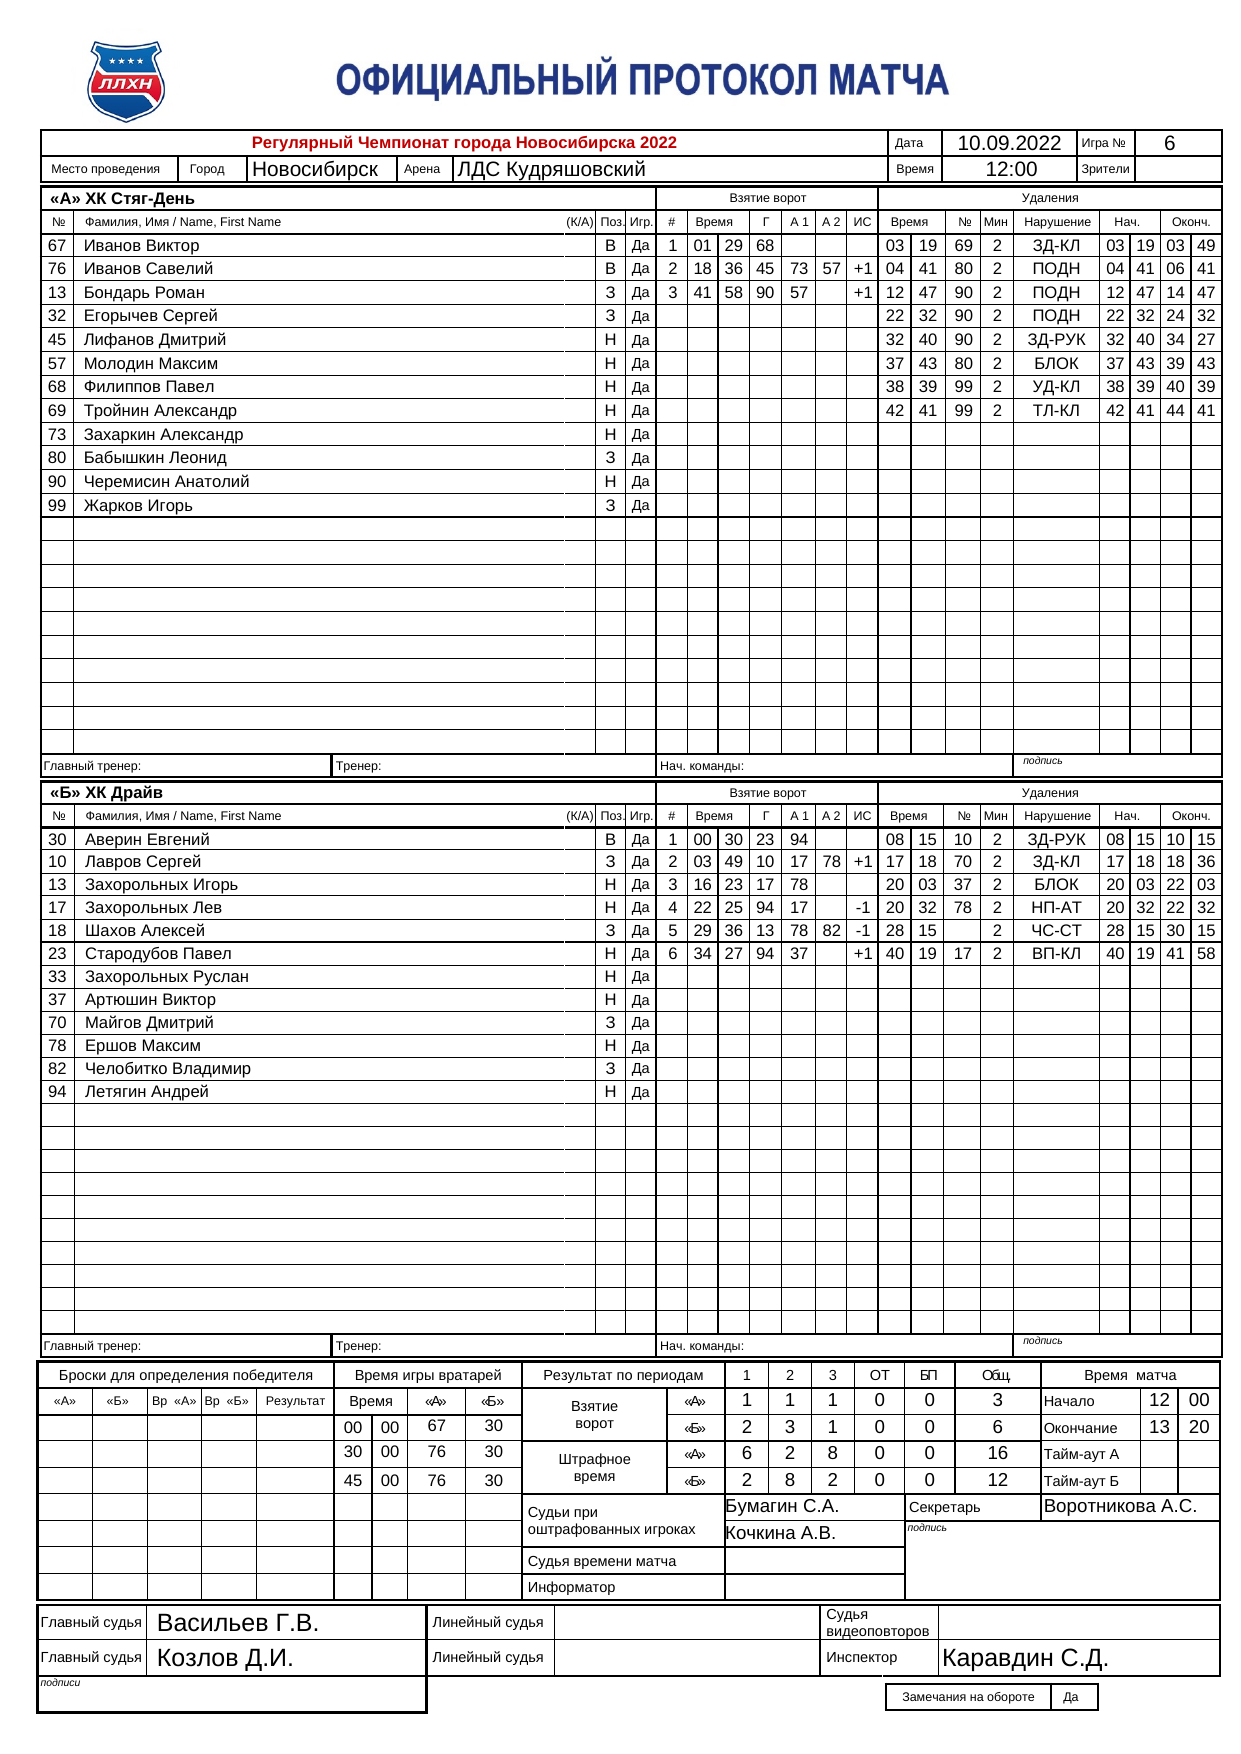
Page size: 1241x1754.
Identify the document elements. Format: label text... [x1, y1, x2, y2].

table_cell [719, 565, 749, 587]
table_cell [879, 1196, 910, 1218]
table_cell [565, 683, 595, 706]
table_cell 78 [782, 920, 815, 941]
table_cell [726, 1548, 904, 1573]
table_cell [719, 305, 749, 327]
table_cell 10 [1161, 829, 1190, 849]
table_cell БЛОК [1014, 352, 1099, 374]
table_cell [1192, 470, 1221, 493]
table_cell [750, 1035, 781, 1057]
table_cell [1100, 470, 1129, 493]
table_cell [847, 376, 877, 398]
table_cell ЗД-КЛ [1014, 850, 1099, 872]
table_cell [946, 494, 980, 516]
table_cell [750, 305, 781, 327]
table_cell Линейный судья [428, 1606, 554, 1639]
table_cell Судья времени матча [523, 1548, 724, 1573]
table_cell 36 [1192, 850, 1221, 872]
table_cell [1100, 1058, 1129, 1079]
table_cell [688, 588, 717, 611]
table_cell 16 [688, 874, 717, 895]
table_cell [782, 989, 815, 1011]
table_cell А 2 [816, 211, 846, 233]
table_cell ЗД-РУК [1014, 328, 1099, 351]
table_cell [944, 1219, 980, 1241]
table_cell 8 [769, 1468, 811, 1493]
table_cell [202, 1574, 256, 1599]
table_cell [148, 1441, 201, 1467]
table_cell [912, 1127, 943, 1149]
table_cell [816, 943, 846, 964]
table_cell [1131, 1058, 1160, 1079]
table_cell [565, 1219, 595, 1241]
table_cell 76 [42, 257, 73, 280]
table_cell [816, 446, 846, 469]
table_cell 78 [782, 874, 815, 895]
table_cell [1100, 730, 1129, 753]
table_cell [42, 518, 73, 540]
table_cell [1014, 1173, 1099, 1195]
table_cell 17 [782, 896, 815, 918]
table_cell [657, 541, 687, 564]
table_cell [626, 565, 655, 587]
table_cell [1100, 565, 1129, 587]
table_cell 08 [879, 829, 910, 849]
table_cell [93, 1441, 147, 1467]
table_cell 41 [1131, 257, 1160, 280]
table_cell [1192, 1058, 1221, 1079]
table_cell Н [596, 399, 625, 422]
table_cell [847, 659, 877, 682]
table_cell [657, 730, 687, 753]
table_cell 18 [912, 850, 943, 872]
table_cell 15 [1131, 920, 1160, 941]
table_header 10.09.2022 [943, 131, 1076, 155]
picture [5, 28, 1179, 129]
table_cell [75, 1127, 564, 1149]
table_cell [847, 518, 877, 540]
table_header Дата [889, 131, 941, 155]
table_cell [1161, 1058, 1190, 1079]
table_cell [944, 989, 980, 1011]
table_cell [981, 1058, 1013, 1079]
table_cell [946, 518, 980, 540]
table_cell [657, 1012, 687, 1033]
table_cell [847, 1173, 877, 1195]
table_cell [847, 565, 877, 587]
table_cell [1100, 659, 1129, 682]
table_cell [981, 966, 1013, 987]
table_cell 18 [688, 257, 717, 280]
table_cell [750, 352, 781, 374]
table_cell [1161, 518, 1190, 540]
table_cell [750, 518, 781, 540]
table_cell 2 [981, 943, 1013, 964]
table_cell [42, 683, 73, 706]
table_cell 99 [946, 399, 980, 422]
table_header «А» ХК Стяг-День [42, 188, 655, 209]
table_cell [816, 1173, 846, 1195]
table_cell [939, 1606, 1219, 1639]
table_cell [596, 1173, 625, 1195]
table_cell Главный судья [39, 1606, 146, 1639]
table_cell 4 [657, 896, 687, 918]
table_cell [946, 683, 980, 706]
table_cell 2 [726, 1415, 768, 1440]
table_cell [688, 1173, 717, 1195]
table_cell [879, 683, 910, 706]
table_cell 2 [657, 850, 687, 872]
table_cell [912, 1242, 943, 1264]
table_cell [688, 1311, 717, 1333]
table_cell [981, 730, 1013, 753]
table_cell [1100, 446, 1129, 469]
table_cell [782, 1311, 815, 1333]
table_cell [726, 1575, 904, 1599]
table_cell [42, 1265, 74, 1287]
table_cell [39, 1441, 92, 1467]
table_cell [1161, 1242, 1190, 1264]
table_cell [912, 1219, 943, 1241]
table_cell [1192, 612, 1221, 634]
table_cell Вр «А» [148, 1389, 201, 1413]
table_cell [981, 1012, 1013, 1033]
table_cell Иванов Савелий [74, 257, 564, 280]
table_cell 12 [956, 1468, 1040, 1493]
table_cell [816, 518, 846, 540]
table_cell [1131, 1150, 1160, 1172]
table_cell [1100, 1173, 1129, 1195]
table_cell В [596, 257, 625, 280]
table_cell 2 [981, 399, 1013, 422]
table_cell [912, 423, 945, 445]
table_cell [1192, 966, 1221, 987]
table_cell Поз. [596, 805, 625, 826]
table_cell [847, 1196, 877, 1218]
table_cell Шахов Алексей [75, 920, 564, 941]
table_cell [148, 1574, 201, 1599]
table_cell 37 [879, 352, 910, 374]
table_cell 23 [750, 829, 781, 849]
table_cell Бабышкин Леонид [74, 446, 564, 469]
table_cell [688, 636, 717, 658]
table_cell 08 [1100, 829, 1129, 849]
table_cell 17 [42, 896, 74, 918]
table_cell [847, 423, 877, 445]
table_cell [1131, 494, 1160, 516]
table_cell [1131, 1311, 1160, 1333]
table_cell [816, 305, 846, 327]
table_cell [847, 1242, 877, 1264]
table_cell 41 [688, 281, 717, 303]
table_cell Нарушение [1014, 211, 1099, 233]
table_cell [719, 707, 749, 729]
table_cell [847, 1104, 877, 1126]
table_cell [782, 1265, 815, 1287]
table_cell [42, 1150, 74, 1172]
table_cell [626, 1219, 655, 1241]
table_cell [1131, 1242, 1160, 1264]
table_cell [719, 518, 749, 540]
table_cell [1192, 541, 1221, 564]
table_cell # [657, 805, 687, 826]
table_cell [565, 494, 595, 516]
table_cell [626, 1196, 655, 1218]
table_cell [42, 1219, 74, 1241]
table_cell [1131, 588, 1160, 611]
table_cell [1192, 565, 1221, 587]
table_cell [555, 1640, 819, 1675]
table_cell [657, 588, 687, 611]
table_cell [257, 1521, 333, 1546]
table_cell 2 [981, 896, 1013, 918]
table_header Время игры вратарей [335, 1363, 521, 1387]
table_cell [782, 1288, 815, 1310]
table_cell 15 [912, 920, 943, 941]
table_cell [719, 399, 749, 422]
table_cell [816, 1127, 846, 1149]
table_cell А 1 [782, 805, 815, 826]
table_cell [1131, 1104, 1160, 1126]
table_cell [782, 423, 815, 445]
table_cell [565, 1242, 595, 1264]
table_cell 17 [879, 850, 910, 872]
table_cell 0 [905, 1415, 954, 1440]
table_cell 32 [1100, 328, 1129, 351]
table_cell Егорычев Сергей [74, 305, 564, 327]
table_cell [981, 683, 1013, 706]
table_cell [75, 1219, 564, 1241]
table_cell [74, 518, 564, 540]
table_cell [944, 1265, 980, 1287]
table_cell Н [596, 423, 625, 445]
table_cell Да [626, 1035, 655, 1057]
table_cell [1100, 1081, 1129, 1103]
table_header Результат по периодам [523, 1363, 724, 1387]
table_cell [879, 636, 910, 658]
table_cell [879, 1035, 910, 1057]
table_cell 2 [657, 257, 687, 280]
table_cell Г [750, 805, 781, 826]
table_cell [719, 989, 749, 1011]
table_cell [1100, 1311, 1129, 1333]
table_cell [719, 1127, 749, 1149]
table_cell [626, 1173, 655, 1195]
table_cell [565, 636, 595, 658]
table_cell 57 [782, 281, 815, 303]
table_cell [596, 683, 625, 706]
table_cell [879, 541, 910, 564]
table_cell [879, 1104, 910, 1126]
table_cell 30 [1161, 920, 1190, 941]
table_cell 00 [688, 829, 717, 849]
table_cell Г [750, 211, 781, 233]
table_cell [202, 1441, 256, 1467]
table_cell [912, 989, 943, 1011]
table_cell Линейный судья [428, 1640, 554, 1675]
table_cell [1014, 1058, 1099, 1079]
table_cell [816, 874, 846, 895]
table_cell [688, 565, 717, 587]
table_cell Да [626, 943, 655, 964]
table_cell Окончание [1042, 1415, 1140, 1440]
table_cell Молодин Максим [74, 352, 564, 374]
table_cell [782, 1127, 815, 1149]
table_cell 15 [912, 829, 943, 849]
table_cell УД-КЛ [1014, 376, 1099, 398]
table_cell [626, 1242, 655, 1264]
table_cell [879, 612, 910, 634]
table_cell Взятие ворот [523, 1389, 666, 1440]
table_cell 40 [879, 943, 910, 964]
table_cell [946, 470, 980, 493]
table_cell [657, 305, 687, 327]
table_cell Бумагин С.А. [726, 1495, 904, 1520]
table_cell Нарушение [1014, 805, 1099, 826]
table_cell [42, 636, 73, 658]
table_cell [1161, 1311, 1190, 1333]
table_cell [75, 1196, 564, 1218]
table_cell 2 [981, 829, 1013, 849]
table_cell [565, 423, 595, 445]
table_cell [816, 1012, 846, 1033]
table_cell [1131, 1081, 1160, 1103]
table_cell [1014, 1311, 1099, 1333]
table_cell [750, 541, 781, 564]
table_cell [946, 659, 980, 682]
table_cell [879, 518, 910, 540]
table_cell [466, 1574, 521, 1599]
table_cell 2 [981, 874, 1013, 895]
table_cell [912, 1173, 943, 1195]
table_cell [596, 588, 625, 611]
table_cell [912, 565, 945, 587]
table_cell [202, 1494, 256, 1520]
table_cell [981, 1242, 1013, 1264]
table_cell Нач. команды: [657, 755, 1012, 776]
table_cell [1192, 636, 1221, 658]
table_cell 43 [1192, 352, 1221, 374]
table_cell (К/А) [565, 211, 595, 233]
table_cell Да [626, 1012, 655, 1033]
table_cell 1 [726, 1389, 768, 1413]
table_cell [1161, 730, 1190, 753]
table_cell [596, 1219, 625, 1241]
table_cell [1192, 588, 1221, 611]
table_cell [565, 989, 595, 1011]
table_cell 37 [944, 874, 980, 895]
table_cell [626, 730, 655, 753]
table_cell Иванов Виктор [74, 235, 564, 256]
table_cell Да [626, 281, 655, 303]
table_cell Н [596, 874, 625, 895]
table_cell [981, 1081, 1013, 1103]
table_cell [466, 1547, 521, 1573]
table_header Время матча [1042, 1363, 1219, 1387]
table_cell [257, 1416, 333, 1440]
table_cell 03 [912, 874, 943, 895]
table_cell [879, 1127, 910, 1149]
table_cell [565, 565, 595, 587]
table_cell [1100, 518, 1129, 540]
table_cell [657, 1219, 687, 1241]
table_cell 19 [912, 235, 945, 256]
table_cell [912, 612, 945, 634]
table_cell [912, 1035, 943, 1057]
table_cell Захаркин Александр [74, 423, 564, 445]
table_cell [1192, 494, 1221, 516]
table_cell [816, 896, 846, 918]
table_cell 3 [769, 1415, 811, 1440]
table_cell [626, 1127, 655, 1149]
table_cell [719, 612, 749, 634]
table_cell [750, 588, 781, 611]
table_cell Воротникова А.С. [1042, 1495, 1219, 1520]
table_cell [596, 1265, 625, 1287]
table_cell 57 [42, 352, 73, 374]
table_cell Да [626, 920, 655, 941]
table_cell [1192, 1196, 1221, 1218]
table_cell [1131, 1219, 1160, 1241]
table_cell [1161, 989, 1190, 1011]
table_cell [626, 588, 655, 611]
table_cell ТЛ-КЛ [1014, 399, 1099, 422]
table_cell ЗД-РУК [1014, 829, 1099, 849]
table_cell Время [335, 1389, 407, 1413]
table_cell [75, 1173, 564, 1195]
table_cell Тренер: [333, 755, 655, 776]
table_cell [879, 1242, 910, 1264]
table_cell [782, 612, 815, 634]
table_cell [466, 1494, 521, 1520]
table_cell [879, 1058, 910, 1079]
table_cell Стародубов Павел [75, 943, 564, 964]
table_cell [688, 376, 717, 398]
table_cell [944, 920, 980, 941]
table_cell [1131, 966, 1160, 987]
table_cell [847, 399, 877, 422]
table_cell [912, 1081, 943, 1103]
table_cell 29 [719, 235, 749, 256]
table_cell Да [626, 446, 655, 469]
table_cell [1179, 1441, 1219, 1467]
table_cell 41 [1192, 399, 1221, 422]
table_cell [1014, 1081, 1099, 1103]
table_cell Да [626, 399, 655, 422]
table_cell 15 [1192, 829, 1221, 849]
table_cell [688, 1127, 717, 1149]
table_cell [1014, 588, 1099, 611]
table_cell 80 [946, 257, 980, 280]
table_cell Кочкина А.В. [726, 1521, 904, 1546]
table_cell +1 [847, 257, 877, 280]
table_cell [944, 1058, 980, 1079]
table_cell 24 [1161, 305, 1190, 327]
table_cell 82 [816, 920, 846, 941]
table_cell [1192, 423, 1221, 445]
table_cell [1161, 636, 1190, 658]
table_cell [944, 1173, 980, 1195]
table_cell [816, 730, 846, 753]
table_cell 78 [816, 850, 846, 872]
table_cell [1131, 659, 1160, 682]
table_cell [39, 1416, 92, 1440]
table_cell [688, 1081, 717, 1103]
table_cell 2 [769, 1442, 811, 1467]
table_header Удаления [879, 783, 1221, 803]
table_cell [565, 1058, 595, 1079]
table_cell [428, 1677, 882, 1711]
table_cell [879, 1012, 910, 1033]
table_cell [912, 730, 945, 753]
table_cell [816, 1288, 846, 1310]
table_cell Нач. команды: [657, 1335, 1012, 1356]
table_cell [688, 399, 717, 422]
table_cell 2 [812, 1468, 854, 1493]
table_cell [657, 1058, 687, 1079]
table_cell [565, 920, 595, 941]
table_cell ИС [847, 805, 877, 826]
table_cell Время [688, 805, 749, 826]
table_cell 90 [946, 305, 980, 327]
table_cell А 1 [782, 211, 815, 233]
table_cell [596, 1127, 625, 1149]
table_cell [1100, 1012, 1129, 1033]
table_cell Зрители [1078, 157, 1134, 181]
table_cell [1192, 1012, 1221, 1033]
table_cell [1014, 1012, 1099, 1033]
table_cell [596, 565, 625, 587]
table_cell [816, 1104, 846, 1126]
table_cell 6 [657, 943, 687, 964]
table_cell 37 [1100, 352, 1129, 374]
table_cell 00 [373, 1468, 407, 1493]
table_cell [912, 518, 945, 540]
table_cell 13 [750, 920, 781, 941]
table_cell [74, 565, 564, 587]
table_header БП [905, 1363, 954, 1387]
table_cell [944, 966, 980, 987]
table_cell [944, 1311, 980, 1333]
table_cell [816, 829, 846, 849]
table_cell 39 [1192, 376, 1221, 398]
table_cell [750, 707, 781, 729]
table_cell [946, 636, 980, 658]
table_cell [657, 1081, 687, 1103]
table_cell 40 [1131, 328, 1160, 351]
table_cell Тайм-аут А [1042, 1441, 1140, 1467]
table_cell [1100, 1104, 1129, 1126]
table_cell [782, 305, 815, 327]
table_cell [1131, 1012, 1160, 1033]
table_cell [1131, 518, 1160, 540]
table_cell [816, 565, 846, 587]
table_cell Да [626, 989, 655, 1011]
table_cell [847, 707, 877, 729]
table_cell [944, 1127, 980, 1149]
table_cell Игр. [626, 211, 655, 233]
table_cell [1100, 683, 1129, 706]
table_cell Да [626, 1081, 655, 1103]
table_cell [1161, 423, 1190, 445]
table_cell [847, 874, 877, 895]
table_cell [93, 1468, 147, 1493]
table_cell № [42, 805, 74, 826]
table_header Взятие ворот [657, 188, 877, 209]
table_cell [75, 1242, 564, 1264]
table_cell 19 [912, 943, 943, 964]
table_cell [981, 1288, 1013, 1310]
table_header Броски для определения победителя [39, 1363, 333, 1387]
table_cell Время [889, 157, 941, 181]
table_cell [847, 305, 877, 327]
table_cell [75, 1104, 564, 1126]
table_cell Васильев Г.В. [147, 1606, 425, 1639]
table_cell [688, 1196, 717, 1218]
table_cell [688, 1150, 717, 1172]
table_cell Козлов Д.И. [147, 1640, 425, 1675]
table_cell [816, 376, 846, 398]
table_cell [657, 1127, 687, 1149]
table_cell [981, 423, 1013, 445]
table_cell [750, 446, 781, 469]
table_cell Н [596, 470, 625, 493]
table_cell [847, 1012, 877, 1033]
table_cell 90 [946, 281, 980, 303]
table_cell [1100, 1265, 1129, 1287]
table_cell [946, 423, 980, 445]
table_cell [816, 470, 846, 493]
table_cell [1014, 707, 1099, 729]
table_cell 12 [879, 281, 910, 303]
table_cell [565, 1196, 595, 1218]
table_cell [879, 730, 910, 753]
table_cell [816, 966, 846, 987]
table_cell [1014, 1127, 1099, 1149]
table_cell [1014, 966, 1099, 987]
table_cell [1161, 1104, 1190, 1126]
table_cell [596, 1288, 625, 1310]
table_cell [657, 565, 687, 587]
table_cell 6 [726, 1442, 768, 1467]
table_cell [148, 1416, 201, 1440]
table_cell [408, 1547, 465, 1573]
table_cell [847, 446, 877, 469]
table_cell [626, 541, 655, 564]
table_cell [373, 1547, 407, 1573]
table_cell 99 [946, 376, 980, 398]
table_cell [565, 328, 595, 351]
table_cell 32 [1131, 896, 1160, 918]
table_cell [981, 1173, 1013, 1195]
table_cell 0 [905, 1468, 954, 1493]
table_cell [565, 518, 595, 540]
table_cell [1161, 966, 1190, 987]
table_cell 18 [1161, 850, 1190, 872]
table_cell [981, 1104, 1013, 1126]
table_cell БЛОК [1014, 874, 1099, 895]
table_cell 94 [782, 829, 815, 849]
table_cell [719, 1265, 749, 1287]
table_cell [1100, 1127, 1129, 1149]
table_cell Начало [1042, 1389, 1140, 1413]
table_cell [202, 1468, 256, 1493]
table_cell [373, 1521, 407, 1546]
table_cell [782, 328, 815, 351]
table_cell [981, 1311, 1013, 1333]
table_cell [565, 1104, 595, 1126]
table_cell [816, 1058, 846, 1079]
table_cell [719, 588, 749, 611]
table_cell [750, 470, 781, 493]
table_cell [565, 376, 595, 398]
table_cell Захорольных Руслан [75, 966, 564, 987]
table_cell [42, 1173, 74, 1195]
table_cell [847, 494, 877, 516]
table_cell 15 [1131, 829, 1160, 849]
table_cell 2 [981, 257, 1013, 280]
table_cell [93, 1574, 147, 1599]
table_cell 12 [1141, 1389, 1177, 1413]
table_cell 47 [1192, 281, 1221, 303]
table_cell 49 [1192, 235, 1221, 256]
table_cell [93, 1547, 147, 1573]
table_cell 28 [879, 920, 910, 941]
table_cell [879, 565, 910, 587]
table_cell 00 [335, 1416, 371, 1440]
table_cell [1192, 1173, 1221, 1195]
table_cell [596, 541, 625, 564]
table_cell [719, 966, 749, 987]
table_cell [75, 1288, 564, 1310]
table_cell [1014, 518, 1099, 540]
table_cell 27 [1192, 328, 1221, 351]
table_cell [74, 707, 564, 729]
table_cell 39 [912, 376, 945, 398]
table_cell 32 [1192, 305, 1221, 327]
table_cell [944, 1104, 980, 1126]
table_cell [719, 1288, 749, 1310]
table_cell [1136, 157, 1221, 181]
table_cell Поз. [596, 211, 625, 233]
table_cell Судьи при оштрафованных игроках [523, 1495, 724, 1546]
table_cell [1131, 541, 1160, 564]
table_cell [946, 446, 980, 469]
table_cell 47 [1131, 281, 1160, 303]
table_cell 32 [879, 328, 910, 351]
table_cell [1014, 612, 1099, 634]
table_cell [1131, 636, 1160, 658]
table_cell Новосибирск [248, 157, 396, 181]
table_cell 06 [1161, 257, 1190, 280]
table_cell [1100, 494, 1129, 516]
table_cell 2 [726, 1468, 768, 1493]
table_cell Главный судья [39, 1640, 146, 1675]
table_cell 38 [1100, 376, 1129, 398]
table_cell [782, 518, 815, 540]
table_cell Арена [398, 157, 452, 181]
table_cell [816, 423, 846, 445]
table_cell [750, 1012, 781, 1033]
table_cell [335, 1574, 371, 1599]
table_cell Результат [257, 1389, 333, 1413]
table_cell 78 [42, 1035, 74, 1057]
table_cell 67 [408, 1416, 465, 1440]
table_cell [688, 328, 717, 351]
table_cell [816, 1265, 846, 1287]
table_cell ПОДН [1014, 257, 1099, 280]
table_cell [879, 659, 910, 682]
table_cell 2 [981, 376, 1013, 398]
table_cell «А» [39, 1389, 92, 1413]
table_cell [688, 1035, 717, 1057]
table_cell 17 [1100, 850, 1129, 872]
table_cell 04 [1100, 257, 1129, 280]
table_cell [816, 636, 846, 658]
table_cell [688, 541, 717, 564]
table_cell [782, 376, 815, 398]
table_cell 19 [1131, 943, 1160, 964]
table_cell [750, 1081, 781, 1103]
table_cell [750, 1127, 781, 1149]
table_cell [657, 683, 687, 706]
table_cell [879, 1081, 910, 1103]
table_header Замечания на обороте [887, 1685, 1050, 1709]
table_cell [626, 1150, 655, 1172]
table_cell [1192, 1288, 1221, 1310]
table_cell [1100, 966, 1129, 987]
table_cell [1100, 588, 1129, 611]
table_cell 30 [335, 1441, 371, 1467]
table_cell 38 [879, 376, 910, 398]
table_cell [596, 636, 625, 658]
table_cell Н [596, 1081, 625, 1103]
table_cell [782, 352, 815, 374]
table_cell [565, 850, 595, 872]
table_cell [981, 588, 1013, 611]
table_cell [373, 1574, 407, 1599]
table_cell Аверин Евгений [75, 829, 564, 849]
table_header Игра № [1078, 131, 1134, 155]
table_cell 32 [1192, 896, 1221, 918]
table_cell [565, 612, 595, 634]
table_cell [596, 707, 625, 729]
table_cell 20 [1179, 1415, 1219, 1440]
table_cell [719, 1035, 749, 1057]
table_header 6 [1136, 131, 1221, 155]
table_cell [719, 659, 749, 682]
table_cell 18 [1131, 850, 1160, 872]
table_cell [719, 683, 749, 706]
table_cell 0 [855, 1442, 904, 1467]
table_cell [1014, 1288, 1099, 1310]
table_cell [42, 1242, 74, 1264]
table_cell [1014, 659, 1099, 682]
table_cell [565, 470, 595, 493]
table_cell 18 [42, 920, 74, 941]
table_cell 30 [466, 1468, 521, 1493]
table_cell 03 [1192, 874, 1221, 895]
table_cell [688, 470, 717, 493]
table_cell [782, 588, 815, 611]
table_cell [1161, 612, 1190, 634]
table_cell [202, 1416, 256, 1440]
table_cell [657, 636, 687, 658]
table_cell З [596, 446, 625, 469]
table_cell НП-АТ [1014, 896, 1099, 918]
table_cell Да [626, 235, 655, 256]
table_cell [719, 1150, 749, 1172]
table_cell [1100, 989, 1129, 1011]
table_cell подпись [1014, 755, 1221, 776]
table_cell 39 [1161, 352, 1190, 374]
table_cell ЧС-СТ [1014, 920, 1099, 941]
table_cell 04 [879, 257, 910, 280]
table_cell Н [596, 966, 625, 987]
table_cell [688, 1104, 717, 1126]
table_cell Н [596, 328, 625, 351]
table_cell 0 [855, 1468, 904, 1493]
table_cell 22 [1161, 874, 1190, 895]
table_cell [750, 730, 781, 753]
table_cell [847, 730, 877, 753]
table_cell [565, 588, 595, 611]
table_cell 41 [912, 399, 945, 422]
table_cell 00 [1179, 1389, 1219, 1413]
table_cell [1161, 1219, 1190, 1241]
table_cell [555, 1606, 819, 1639]
table_cell [1131, 1288, 1160, 1310]
table_cell 58 [1192, 943, 1221, 964]
table_cell [782, 235, 815, 256]
table_cell [657, 399, 687, 422]
table_cell 99 [42, 494, 73, 516]
table_cell [565, 966, 595, 987]
table_cell [688, 683, 717, 706]
table_cell 45 [42, 328, 73, 351]
table_cell 47 [912, 281, 945, 303]
table_cell 25 [719, 896, 749, 918]
table_cell [565, 1127, 595, 1149]
table_cell [257, 1441, 333, 1467]
table_cell 13 [1141, 1415, 1177, 1440]
table_cell [981, 659, 1013, 682]
table_cell [657, 1150, 687, 1172]
table_cell [816, 1150, 846, 1172]
table_cell [1192, 683, 1221, 706]
table_cell 13 [42, 281, 73, 303]
table_cell [626, 683, 655, 706]
table_cell [946, 707, 980, 729]
table_cell «Б » [466, 1389, 521, 1413]
table_cell [719, 1219, 749, 1241]
table_cell [1161, 446, 1190, 469]
table_cell 20 [1100, 896, 1129, 918]
table_cell Главный тренер: [42, 755, 330, 776]
table_cell [39, 1521, 92, 1546]
table_cell 69 [946, 235, 980, 256]
table_cell 43 [912, 352, 945, 374]
table_cell З [596, 850, 625, 872]
table_cell [1014, 1242, 1099, 1264]
table_cell [782, 683, 815, 706]
table_cell [816, 352, 846, 374]
table_cell 42 [1100, 399, 1129, 422]
table_cell 00 [373, 1416, 407, 1440]
table_cell 22 [1100, 305, 1129, 327]
table_cell [782, 399, 815, 422]
table_cell [750, 376, 781, 398]
table_cell 76 [408, 1441, 465, 1467]
table_cell [981, 1196, 1013, 1218]
table_cell [466, 1521, 521, 1546]
table_cell [565, 1035, 595, 1057]
table_cell [816, 683, 846, 706]
table_cell [657, 1035, 687, 1057]
table_cell [688, 1288, 717, 1310]
table_cell 3 [657, 874, 687, 895]
table_cell Время [879, 805, 943, 826]
table_cell 2 [981, 305, 1013, 327]
table_cell [782, 1242, 815, 1264]
table_cell Время [688, 211, 749, 233]
table_cell [148, 1521, 201, 1546]
table_cell [626, 612, 655, 634]
table_cell [1161, 1288, 1190, 1310]
table_cell [946, 730, 980, 753]
table_cell 10 [944, 829, 980, 849]
table_cell Мин [981, 211, 1013, 233]
table_cell [565, 541, 595, 564]
table_cell [1161, 1035, 1190, 1057]
table_cell [1192, 1035, 1221, 1057]
table_cell «А» [408, 1389, 465, 1413]
table_cell [750, 1242, 781, 1264]
table_cell Информатор [523, 1575, 724, 1599]
table_cell Жарков Игорь [74, 494, 564, 516]
table_cell [847, 352, 877, 374]
table_cell 37 [782, 943, 815, 964]
table_cell [1014, 989, 1099, 1011]
table_cell [847, 1219, 877, 1241]
table_cell [750, 1265, 781, 1287]
table_cell Тайм-аут Б [1042, 1468, 1140, 1493]
table_cell [1131, 1265, 1160, 1287]
table_cell [1014, 446, 1099, 469]
table_cell [750, 494, 781, 516]
table_cell [565, 257, 595, 280]
table_cell 01 [688, 235, 717, 256]
table_cell 0 [855, 1415, 904, 1440]
table_cell 1 [812, 1389, 854, 1413]
table_cell [42, 1104, 74, 1126]
table_cell [879, 588, 910, 611]
table_cell [148, 1547, 201, 1573]
table_cell [39, 1574, 92, 1599]
table_cell [1161, 1012, 1190, 1033]
table_cell [750, 1173, 781, 1195]
table_header Удаления [879, 188, 1221, 209]
table_cell [1100, 707, 1129, 729]
table_cell [1161, 1196, 1190, 1218]
table_cell 28 [1100, 920, 1129, 941]
table_cell [981, 989, 1013, 1011]
table_cell 49 [719, 850, 749, 872]
table_cell Да [626, 257, 655, 280]
table_cell [782, 1104, 815, 1126]
table_cell [42, 612, 73, 634]
table_cell [42, 1127, 74, 1149]
table_cell 1 [769, 1389, 811, 1413]
table_cell [257, 1468, 333, 1493]
table_cell «Б» [668, 1415, 724, 1440]
table_cell [1192, 518, 1221, 540]
table_cell [1161, 659, 1190, 682]
table_cell [565, 235, 595, 256]
table_cell 19 [1131, 235, 1160, 256]
table_cell [750, 565, 781, 587]
table_cell +1 [847, 281, 877, 303]
table_cell 2 [981, 235, 1013, 256]
table_cell 29 [688, 920, 717, 941]
table_cell [912, 1311, 943, 1333]
table_cell 70 [944, 850, 980, 872]
table_cell [944, 1196, 980, 1218]
table_cell Штрафное время [523, 1442, 666, 1493]
table_cell [847, 1127, 877, 1149]
table_cell [42, 707, 73, 729]
table_cell Тройнин Александр [74, 399, 564, 422]
table_cell [1099, 1682, 1220, 1711]
table_cell 68 [42, 376, 73, 398]
table_cell [74, 636, 564, 658]
table_cell подпись [1014, 1335, 1221, 1356]
table_cell 6 [956, 1415, 1040, 1440]
table_cell [688, 1219, 717, 1241]
table_cell [565, 730, 595, 753]
table_cell 1 [657, 235, 687, 256]
table_cell [626, 1288, 655, 1310]
table_cell [657, 494, 687, 516]
table_header Да [1052, 1685, 1097, 1709]
table_cell Майгов Дмитрий [75, 1012, 564, 1033]
table_cell 17 [782, 850, 815, 872]
table_cell [688, 1242, 717, 1264]
table_cell [816, 989, 846, 1011]
table_cell [719, 1311, 749, 1333]
table_cell [912, 1288, 943, 1310]
table_cell 44 [1161, 399, 1190, 422]
table_cell [750, 612, 781, 634]
table_cell [750, 1219, 781, 1241]
table_cell [847, 966, 877, 987]
table_cell [257, 1494, 333, 1520]
table_cell 90 [42, 470, 73, 493]
table_cell [148, 1468, 201, 1493]
table_cell [912, 683, 945, 706]
table_cell 2 [981, 281, 1013, 303]
table_cell [719, 636, 749, 658]
table_cell [912, 1104, 943, 1126]
table_cell 10 [42, 850, 74, 872]
table_cell Мин [981, 805, 1013, 826]
table_cell [782, 446, 815, 469]
table_cell Н [596, 376, 625, 398]
table_cell [42, 565, 73, 587]
table_cell Да [626, 966, 655, 987]
table_cell [1131, 683, 1160, 706]
table_cell [879, 1150, 910, 1172]
table_cell З [596, 920, 625, 941]
table_cell [1100, 1196, 1129, 1218]
table_cell 45 [750, 257, 781, 280]
table_cell [847, 328, 877, 351]
table_cell [1192, 989, 1221, 1011]
table_cell [847, 829, 877, 849]
table_cell З [596, 1012, 625, 1033]
table_cell [912, 707, 945, 729]
table_cell [1161, 541, 1190, 564]
table_cell [816, 541, 846, 564]
table_cell 30 [466, 1416, 521, 1440]
table_cell «Б» [668, 1468, 724, 1493]
table_cell [912, 1150, 943, 1172]
table_cell [1100, 423, 1129, 445]
table_cell 73 [782, 257, 815, 280]
table_cell [657, 1242, 687, 1264]
table_cell [626, 518, 655, 540]
table_cell [847, 1150, 877, 1172]
table_cell [879, 1311, 910, 1333]
table_cell [719, 1242, 749, 1264]
table_cell Да [626, 850, 655, 872]
table_cell [688, 352, 717, 374]
table_cell [75, 1150, 564, 1172]
table_cell [688, 305, 717, 327]
table_cell [1100, 636, 1129, 658]
table_cell [565, 1265, 595, 1287]
table_cell Н [596, 989, 625, 1011]
table_cell [946, 612, 980, 634]
table_cell 43 [1131, 352, 1160, 374]
table_cell [782, 541, 815, 564]
table_cell [750, 1058, 781, 1079]
table_cell Да [626, 494, 655, 516]
table_cell В [596, 235, 625, 256]
table_cell 0 [905, 1389, 954, 1413]
table_cell [782, 730, 815, 753]
table_cell 22 [879, 305, 910, 327]
table_cell [335, 1521, 371, 1546]
table_cell [74, 541, 564, 564]
table_cell [1131, 1127, 1160, 1149]
table_cell [75, 1265, 564, 1287]
table_cell [981, 1127, 1013, 1149]
table_cell [1161, 1173, 1190, 1195]
table_cell Челобитко Владимир [75, 1058, 564, 1079]
table_cell Фамилия, Имя / Name, First Name [74, 211, 565, 233]
table_cell [816, 281, 846, 303]
table_cell ЗД-КЛ [1014, 235, 1099, 256]
table_cell [782, 1035, 815, 1057]
table_cell 30 [42, 829, 74, 849]
table_cell 20 [1100, 874, 1129, 895]
table_cell Инспектор [821, 1640, 938, 1675]
table_cell [1192, 1081, 1221, 1103]
table_cell [750, 423, 781, 445]
table_cell [148, 1494, 201, 1520]
table_cell [879, 1265, 910, 1287]
table_cell Каравдин С.Д. [939, 1640, 1219, 1675]
table_cell [93, 1494, 147, 1520]
table_cell [719, 1058, 749, 1079]
table_cell [816, 1242, 846, 1264]
table_cell -1 [847, 920, 877, 941]
table_cell [719, 541, 749, 564]
table_cell [1179, 1468, 1219, 1493]
table_cell 90 [946, 328, 980, 351]
table_cell 78 [944, 896, 980, 918]
table_cell [42, 1196, 74, 1218]
table_cell Да [626, 376, 655, 398]
table_cell [565, 1288, 595, 1310]
table_cell [1161, 588, 1190, 611]
table_cell Место проведения [42, 157, 177, 181]
table_cell [565, 896, 595, 918]
table_cell [74, 730, 564, 753]
table_cell Да [626, 352, 655, 374]
table_cell Время [879, 211, 945, 233]
table_cell [912, 1196, 943, 1218]
table_cell Да [626, 829, 655, 849]
table_cell [912, 446, 945, 469]
table_cell «А» [668, 1442, 724, 1467]
table_cell [1192, 659, 1221, 682]
table_cell 2 [981, 352, 1013, 374]
table_cell [879, 470, 910, 493]
table_cell [688, 659, 717, 682]
table_cell [981, 1265, 1013, 1287]
table_cell [1014, 541, 1099, 564]
table_cell [816, 707, 846, 729]
table_cell [1161, 1265, 1190, 1287]
table_cell [657, 966, 687, 987]
table_cell 13 [42, 874, 74, 895]
table_cell [657, 1104, 687, 1126]
table_cell [719, 352, 749, 374]
table_cell [1192, 1311, 1221, 1333]
table_cell [750, 328, 781, 351]
table_cell [912, 966, 943, 987]
table_cell [688, 494, 717, 516]
table_cell [981, 446, 1013, 469]
table_cell Н [596, 1035, 625, 1057]
table_cell [626, 659, 655, 682]
table_cell [596, 659, 625, 682]
table_cell Да [626, 874, 655, 895]
table_cell [782, 1173, 815, 1195]
table_cell [719, 1104, 749, 1126]
table_cell [74, 659, 564, 682]
table_cell [657, 612, 687, 634]
table_cell 58 [719, 281, 749, 303]
table_cell 5 [657, 920, 687, 941]
table_cell [944, 1081, 980, 1103]
table_cell [1131, 1035, 1160, 1057]
table_cell [657, 1173, 687, 1195]
table_cell [816, 494, 846, 516]
table_cell [847, 1058, 877, 1079]
table_cell [847, 1311, 877, 1333]
table_cell 0 [855, 1389, 904, 1413]
table_cell [626, 1265, 655, 1287]
table_cell [981, 707, 1013, 729]
table_cell [1014, 683, 1099, 706]
table_cell 67 [42, 235, 73, 256]
table_cell [816, 1219, 846, 1241]
table_cell [408, 1521, 465, 1546]
table_cell [626, 1104, 655, 1126]
table_cell Фамилия, Имя / Name, First Name [75, 805, 565, 826]
table_cell [816, 328, 846, 351]
table_cell № [946, 211, 980, 233]
table_cell [816, 1035, 846, 1057]
table_cell З [596, 1058, 625, 1079]
table_cell [946, 541, 980, 564]
table_cell [657, 423, 687, 445]
table_cell 03 [688, 850, 717, 872]
table_cell 30 [719, 829, 749, 849]
table_cell [657, 1196, 687, 1218]
table_cell [596, 730, 625, 753]
table_cell [565, 659, 595, 682]
table_cell Филиппов Павел [74, 376, 564, 398]
table_cell [750, 1196, 781, 1218]
table_cell [1161, 470, 1190, 493]
table_cell [335, 1547, 371, 1573]
table_cell [1100, 1219, 1129, 1241]
table_cell 32 [42, 305, 73, 327]
table_cell [879, 707, 910, 729]
table_cell 17 [750, 874, 781, 895]
table_cell [719, 730, 749, 753]
table_cell ВП-КЛ [1014, 943, 1099, 964]
table_cell [981, 470, 1013, 493]
table_cell 41 [1131, 399, 1160, 422]
table_cell [782, 470, 815, 493]
table_cell [750, 1104, 781, 1126]
table_cell [1014, 1265, 1099, 1287]
table_cell [1161, 683, 1190, 706]
table_cell [565, 281, 595, 303]
table_cell [719, 423, 749, 445]
table_cell [1161, 565, 1190, 587]
table_cell З [596, 281, 625, 303]
table_cell [782, 707, 815, 729]
table_cell [42, 588, 73, 611]
table_cell [847, 1288, 877, 1310]
table_cell [257, 1547, 333, 1573]
table_cell [719, 1012, 749, 1033]
table_cell [946, 588, 980, 611]
table_cell # [657, 211, 687, 233]
table_cell 94 [750, 943, 781, 964]
table_cell [688, 1265, 717, 1287]
table_cell Секретарь [906, 1495, 1040, 1520]
table_cell Тренер: [333, 1335, 655, 1356]
table_cell [782, 1058, 815, 1079]
table_cell 00 [373, 1441, 407, 1467]
table_cell [1100, 1150, 1129, 1172]
table_cell [565, 1150, 595, 1172]
table_cell Н [596, 896, 625, 918]
table_cell [565, 305, 595, 327]
table_cell [1100, 541, 1129, 564]
table_cell [1014, 1219, 1099, 1241]
table_cell 36 [719, 920, 749, 941]
table_cell 15 [1192, 920, 1221, 941]
table_cell [981, 612, 1013, 634]
table_cell [657, 446, 687, 469]
table_cell [847, 989, 877, 1011]
table_cell 2 [981, 850, 1013, 872]
table_cell [750, 1288, 781, 1310]
table_cell 20 [879, 896, 910, 918]
table_cell [750, 659, 781, 682]
table_cell [912, 588, 945, 611]
table_cell [879, 1219, 910, 1241]
table_cell 68 [750, 235, 781, 256]
table_cell [1131, 707, 1160, 729]
table_cell [565, 874, 595, 895]
table_cell [688, 446, 717, 469]
table_cell [565, 707, 595, 729]
table_cell [688, 518, 717, 540]
table_cell [981, 518, 1013, 540]
table_cell [565, 1311, 595, 1333]
table_cell [565, 399, 595, 422]
table_cell [565, 352, 595, 374]
table_cell [816, 588, 846, 611]
table_cell 10 [750, 850, 781, 872]
table_cell [1014, 470, 1099, 493]
table_cell [657, 1288, 687, 1310]
table_cell Вр «Б» [202, 1389, 256, 1413]
table_cell 70 [42, 1012, 74, 1033]
table_cell [596, 612, 625, 634]
table_cell 03 [1100, 235, 1129, 256]
table_cell 1 [812, 1415, 854, 1440]
table_cell [981, 1150, 1013, 1172]
table_cell [719, 328, 749, 351]
table_cell [719, 1173, 749, 1195]
table_cell [1014, 1196, 1099, 1218]
table_cell [1141, 1468, 1177, 1493]
table_cell [596, 1242, 625, 1264]
table_cell [981, 494, 1013, 516]
table_cell 20 [879, 874, 910, 895]
table_cell [42, 659, 73, 682]
table_cell [657, 518, 687, 540]
table_cell [626, 636, 655, 658]
table_cell [750, 966, 781, 987]
table_cell [879, 966, 910, 987]
table_cell [1131, 730, 1160, 753]
table_cell [912, 636, 945, 658]
table_cell [1131, 446, 1160, 469]
table_cell 22 [1161, 896, 1190, 918]
table_cell [42, 1311, 74, 1333]
table_cell Да [626, 328, 655, 351]
table_cell № [944, 805, 980, 826]
table_cell 03 [879, 235, 910, 256]
table_cell Нач. [1100, 211, 1160, 233]
table_cell [847, 1265, 877, 1287]
table_cell +1 [847, 850, 877, 872]
table_cell [782, 565, 815, 587]
table_cell [1014, 494, 1099, 516]
table_cell ЛДС Кудряшовский [454, 157, 887, 181]
table_cell [912, 1012, 943, 1033]
table_cell [981, 1035, 1013, 1057]
table_cell «А» [668, 1389, 724, 1413]
table_cell [847, 612, 877, 634]
table_cell +1 [847, 943, 877, 964]
table_cell [408, 1574, 465, 1599]
table_cell 03 [1161, 235, 1190, 256]
table_cell 45 [335, 1468, 371, 1493]
table_cell [1161, 1081, 1190, 1103]
table_cell [202, 1547, 256, 1573]
table_cell [883, 1677, 1220, 1681]
table_cell [657, 352, 687, 374]
table_cell 41 [912, 257, 945, 280]
table_cell Артюшин Виктор [75, 989, 564, 1011]
table_cell [565, 943, 595, 964]
table_cell 3 [956, 1389, 1040, 1413]
table_cell [912, 541, 945, 564]
table_cell [879, 494, 910, 516]
table_cell [847, 541, 877, 564]
table_cell 12:00 [943, 157, 1076, 181]
table_cell [816, 659, 846, 682]
table_cell [1014, 423, 1099, 445]
table_cell Н [596, 352, 625, 374]
table_cell [750, 1311, 781, 1333]
table_cell 90 [750, 281, 781, 303]
table_cell [1131, 612, 1160, 634]
table_cell [879, 1173, 910, 1195]
table_cell 03 [1131, 874, 1160, 895]
table_cell [1192, 707, 1221, 729]
table_cell Оконч. [1161, 211, 1221, 233]
table_cell Летягин Андрей [75, 1081, 564, 1103]
table_cell [1131, 565, 1160, 587]
table_cell [719, 1081, 749, 1103]
table_cell [74, 683, 564, 706]
table_cell [782, 1219, 815, 1241]
table_cell Нач. [1100, 805, 1160, 826]
table_cell 30 [466, 1441, 521, 1467]
table_cell [75, 1311, 564, 1333]
table_header Регулярный Чемпионат города Новосибирска 2022 [42, 131, 887, 155]
table_cell [1192, 1242, 1221, 1264]
table_cell [688, 730, 717, 753]
table_cell [816, 1311, 846, 1333]
table_header «Б» ХК Драйв [42, 783, 655, 803]
table_cell [944, 1242, 980, 1264]
table_header Общ. [956, 1363, 1040, 1387]
table_cell 32 [912, 896, 943, 918]
table_cell [1100, 1242, 1129, 1264]
table_cell [879, 1288, 910, 1310]
table_cell [1192, 1219, 1221, 1241]
table_cell [750, 399, 781, 422]
table_cell 23 [719, 874, 749, 895]
table_cell [719, 376, 749, 398]
table_cell [782, 1150, 815, 1172]
table_cell [1131, 1196, 1160, 1218]
table_cell 1 [657, 829, 687, 849]
table_cell 40 [1161, 376, 1190, 398]
table_cell [1100, 612, 1129, 634]
table_cell Бондарь Роман [74, 281, 564, 303]
table_cell ПОДН [1014, 281, 1099, 303]
table_cell [912, 1265, 943, 1287]
table_cell А 2 [816, 805, 846, 826]
table_cell [946, 565, 980, 587]
table_cell [74, 588, 564, 611]
table_cell 80 [946, 352, 980, 374]
table_cell 41 [1192, 257, 1221, 280]
table_cell [981, 541, 1013, 564]
table_cell [719, 494, 749, 516]
table_cell [565, 446, 595, 469]
table_cell [657, 328, 687, 351]
table_cell [688, 707, 717, 729]
table_cell ИС [847, 211, 877, 233]
table_cell [981, 636, 1013, 658]
table_cell [688, 1058, 717, 1079]
table_cell [782, 1012, 815, 1033]
table_header ОТ [855, 1363, 904, 1387]
table_cell Да [626, 470, 655, 493]
table_cell [782, 966, 815, 987]
table_cell [1100, 1288, 1129, 1310]
table_cell [202, 1521, 256, 1546]
table_cell [42, 730, 73, 753]
table_cell 94 [750, 896, 781, 918]
table_cell [373, 1494, 407, 1520]
table_cell [879, 423, 910, 445]
table_header 3 [812, 1363, 854, 1387]
table_cell [847, 1035, 877, 1057]
table_cell 57 [816, 257, 846, 280]
table_cell 0 [905, 1442, 954, 1467]
table_cell 2 [981, 328, 1013, 351]
table_cell Да [626, 423, 655, 445]
table_cell [1100, 1035, 1129, 1057]
table_cell Н [596, 943, 625, 964]
table_cell [657, 376, 687, 398]
table_cell [782, 1196, 815, 1218]
table_cell [847, 588, 877, 611]
table_cell Да [626, 305, 655, 327]
table_cell «Б» [93, 1389, 147, 1413]
table_cell [565, 1173, 595, 1195]
table_cell [657, 1265, 687, 1287]
table_cell Захорольных Игорь [75, 874, 564, 895]
table_cell [596, 1311, 625, 1333]
table_cell [39, 1494, 92, 1520]
table_cell 39 [1131, 376, 1160, 398]
table_cell [39, 1547, 92, 1573]
table_cell [981, 565, 1013, 587]
table_cell 16 [956, 1442, 1040, 1467]
table_cell 3 [657, 281, 687, 303]
table_cell [1192, 1127, 1221, 1149]
table_cell [847, 683, 877, 706]
table_cell Черемисин Анатолий [74, 470, 564, 493]
table_cell [1161, 1127, 1190, 1149]
table_cell [944, 1150, 980, 1172]
table_cell [1014, 1104, 1099, 1126]
table_cell 34 [688, 943, 717, 964]
table_cell [782, 494, 815, 516]
table_cell [1161, 707, 1190, 729]
table_cell [565, 1081, 595, 1103]
table_cell [816, 399, 846, 422]
table_cell подпись [906, 1522, 1219, 1599]
table_cell З [596, 494, 625, 516]
table_cell [93, 1416, 147, 1440]
table_cell [1161, 1150, 1190, 1172]
table_cell [1014, 636, 1099, 658]
table_cell [1161, 494, 1190, 516]
table_header 2 [769, 1363, 811, 1387]
table_cell Лифанов Дмитрий [74, 328, 564, 351]
table_cell 12 [1100, 281, 1129, 303]
table_cell [39, 1468, 92, 1493]
table_cell [719, 470, 749, 493]
table_cell [688, 423, 717, 445]
table_cell [847, 1081, 877, 1103]
table_cell Ершов Максим [75, 1035, 564, 1057]
table_cell [626, 707, 655, 729]
table_cell 69 [42, 399, 73, 422]
table_cell -1 [847, 896, 877, 918]
table_cell [847, 636, 877, 658]
table_cell [944, 1012, 980, 1033]
table_cell [1131, 989, 1160, 1011]
table_cell [1131, 1173, 1160, 1195]
table_cell [565, 829, 595, 849]
table_cell [1014, 1035, 1099, 1057]
table_cell 36 [719, 257, 749, 280]
table_cell 14 [1161, 281, 1190, 303]
table_cell [750, 683, 781, 706]
table_cell [257, 1574, 333, 1599]
table_cell [408, 1494, 465, 1520]
table_cell [1131, 423, 1160, 445]
table_cell [565, 1012, 595, 1033]
table_cell (К/А) [565, 805, 595, 826]
table_cell 22 [688, 896, 717, 918]
table_cell [782, 659, 815, 682]
table_cell 41 [1161, 943, 1190, 964]
table_cell [816, 1196, 846, 1218]
table_cell Лавров Сергей [75, 850, 564, 872]
table_cell Захорольных Лев [75, 896, 564, 918]
table_cell [688, 612, 717, 634]
table_cell 94 [42, 1081, 74, 1103]
table_cell [596, 1150, 625, 1172]
table_cell [657, 989, 687, 1011]
table_cell 73 [42, 423, 73, 445]
table_cell [719, 1196, 749, 1218]
table_cell [1192, 730, 1221, 753]
table_cell № [42, 211, 73, 233]
table_cell [657, 470, 687, 493]
table_cell [596, 518, 625, 540]
table_cell подписи [39, 1677, 425, 1711]
table_cell ПОДН [1014, 305, 1099, 327]
table_cell [1014, 1150, 1099, 1172]
table_cell 80 [42, 446, 73, 469]
table_cell [1131, 470, 1160, 493]
table_cell [847, 235, 877, 256]
table_cell [688, 966, 717, 987]
table_cell [626, 1311, 655, 1333]
table_cell [944, 1035, 980, 1057]
table_cell 82 [42, 1058, 74, 1079]
table_cell 23 [42, 943, 74, 964]
table_cell [657, 659, 687, 682]
table_cell 33 [42, 966, 74, 987]
table_cell [1014, 730, 1099, 753]
table_cell [1141, 1441, 1177, 1467]
table_cell 32 [1131, 305, 1160, 327]
table_cell 32 [912, 305, 945, 327]
table_cell 17 [944, 943, 980, 964]
table_cell [879, 989, 910, 1011]
table_cell [657, 707, 687, 729]
table_cell [93, 1521, 147, 1546]
table_cell [912, 1058, 943, 1079]
table_cell [847, 470, 877, 493]
table_cell [879, 446, 910, 469]
table_cell [750, 636, 781, 658]
table_cell 40 [912, 328, 945, 351]
table_cell [912, 494, 945, 516]
table_cell Игр. [626, 805, 655, 826]
table_cell [1192, 1104, 1221, 1126]
table_cell В [596, 829, 625, 849]
table_cell [816, 1081, 846, 1103]
table_cell [750, 989, 781, 1011]
table_cell [719, 446, 749, 469]
table_cell [750, 1150, 781, 1172]
table_cell [74, 612, 564, 634]
table_cell [981, 1219, 1013, 1241]
table_cell [688, 989, 717, 1011]
table_cell [816, 612, 846, 634]
table_cell [596, 1196, 625, 1218]
table_cell [688, 1012, 717, 1033]
table_cell [42, 1288, 74, 1310]
table_cell 37 [42, 989, 74, 1011]
table_cell [596, 1104, 625, 1126]
table_cell [1192, 1150, 1221, 1172]
table_cell Да [626, 896, 655, 918]
table_cell 27 [719, 943, 749, 964]
table_cell [912, 470, 945, 493]
table_cell [782, 1081, 815, 1103]
table_cell [657, 1311, 687, 1333]
table_cell 2 [981, 920, 1013, 941]
table_cell 76 [408, 1468, 465, 1493]
table_cell [1192, 1265, 1221, 1287]
table_cell [816, 235, 846, 256]
table_cell З [596, 305, 625, 327]
table_cell 40 [1100, 943, 1129, 964]
table_cell [335, 1494, 371, 1520]
table_header 1 [726, 1363, 768, 1387]
table_cell 34 [1161, 328, 1190, 351]
table_cell [944, 1288, 980, 1310]
table_cell [912, 659, 945, 682]
table_cell 42 [879, 399, 910, 422]
table_header Взятие ворот [657, 783, 877, 803]
table_cell [782, 636, 815, 658]
table_cell Судья видеоповторов [821, 1606, 938, 1639]
table_cell Оконч. [1161, 805, 1221, 826]
table_cell [1192, 446, 1221, 469]
table_cell 8 [812, 1442, 854, 1467]
table_cell Главный тренер: [42, 1335, 330, 1356]
table_cell Да [626, 1058, 655, 1079]
table_cell [1014, 565, 1099, 587]
table_cell [42, 541, 73, 564]
table_cell Город [179, 157, 246, 181]
